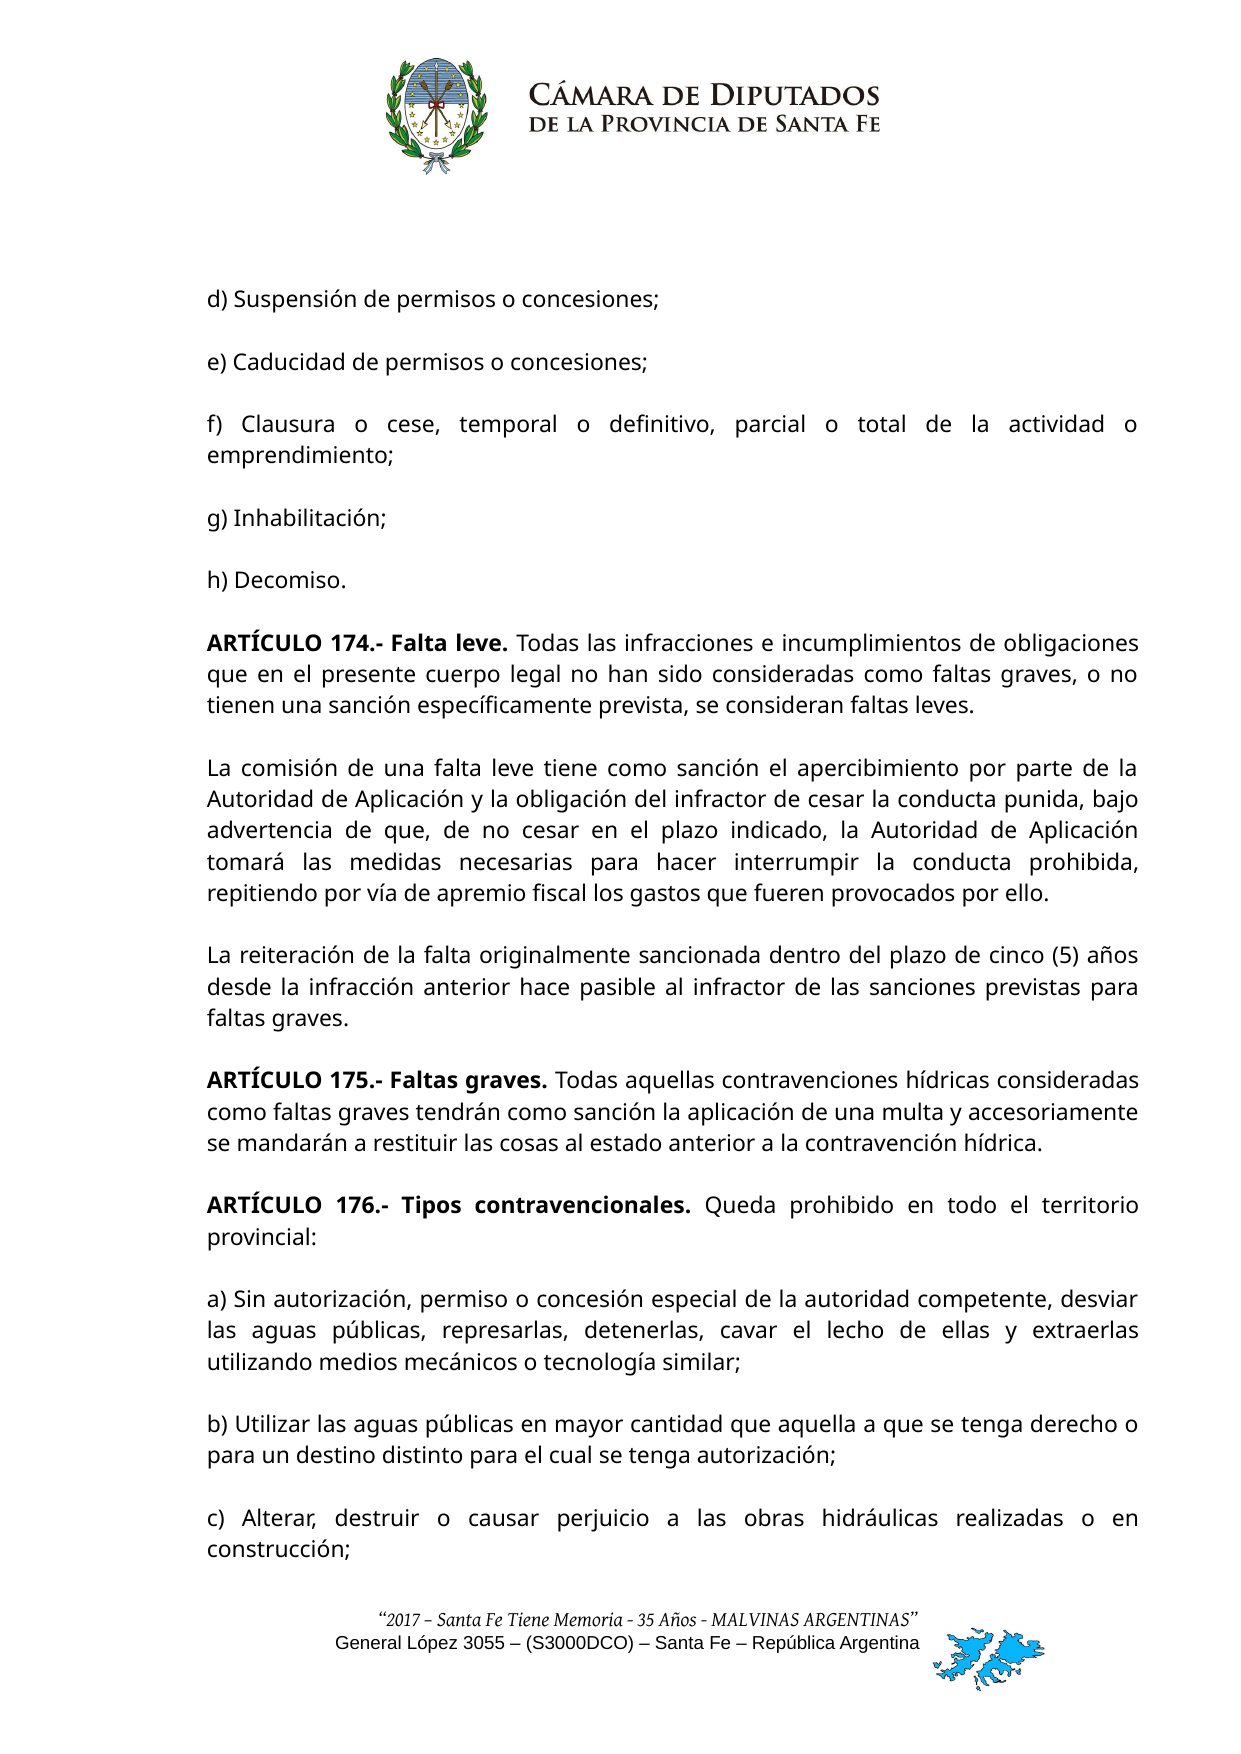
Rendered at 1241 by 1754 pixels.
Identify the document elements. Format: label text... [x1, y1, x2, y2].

text c) Alterar, destruir o causar perjuicio a las obras hidráulicas realizadas o en construcción; [207, 1502, 1140, 1564]
text g) Inhabilitación; [207, 502, 1140, 533]
text ARTÍCULO 175.- Faltas graves. Todas aquellas contravenciones hídricas consideradas como faltas graves tendrán como sanción la aplicación de una multa y accesoriamente se mandarán a restituir las cosas al estado anterior a la contravención hídrica. [207, 1064, 1140, 1158]
text a) Sin autorización, permiso o concesión especial de la autoridad competente, desviar las aguas públicas, represarlas, detenerlas, cavar el lecho de ellas y extraerlas utilizando medios mecánicos o tecnología similar; [207, 1283, 1140, 1377]
text h) Decomiso. [207, 564, 1140, 595]
text f) Clausura o cese, temporal o definitivo, parcial o total de la actividad o emprendimiento; [207, 408, 1140, 470]
text d) Suspensión de permisos o concesiones; [207, 283, 1140, 314]
text ARTÍCULO 174.- Falta leve. Todas las infracciones e incumplimientos de obligaciones que en el presente cuerpo legal no han sido consideradas como faltas graves, o no tienen una sanción específicamente prevista, se consideran faltas leves. [207, 627, 1140, 720]
picture [386, 58, 880, 179]
text La comisión de una falta leve tiene como sanción el apercibimiento por parte de la Autoridad de Aplicación y la obligación del infractor de cesar la conducta punida, bajo advertencia de que, de no cesar en el plazo indicado, la Autoridad de Aplicación tomará las medidas necesarias para hacer interrumpir la conducta prohibida, repitiendo por vía de apremio fiscal los gastos que fueren provocados por ello. [207, 752, 1140, 908]
text La reiteración de la falta originalmente sancionada dentro del plazo de cinco (5) años desde la infracción anterior hace pasible al infractor de las sanciones previstas para faltas graves. [207, 939, 1140, 1033]
text ARTÍCULO 176.- Tipos contravencionales. Queda prohibido en todo el territorio provincial: [207, 1189, 1140, 1252]
text b) Utilizar las aguas públicas en mayor cantidad que aquella a que se tenga derecho o para un destino distinto para el cual se tenga autorización; [207, 1408, 1140, 1470]
picture [926, 1622, 1048, 1695]
text e) Caducidad de permisos o concesiones; [207, 345, 1140, 377]
